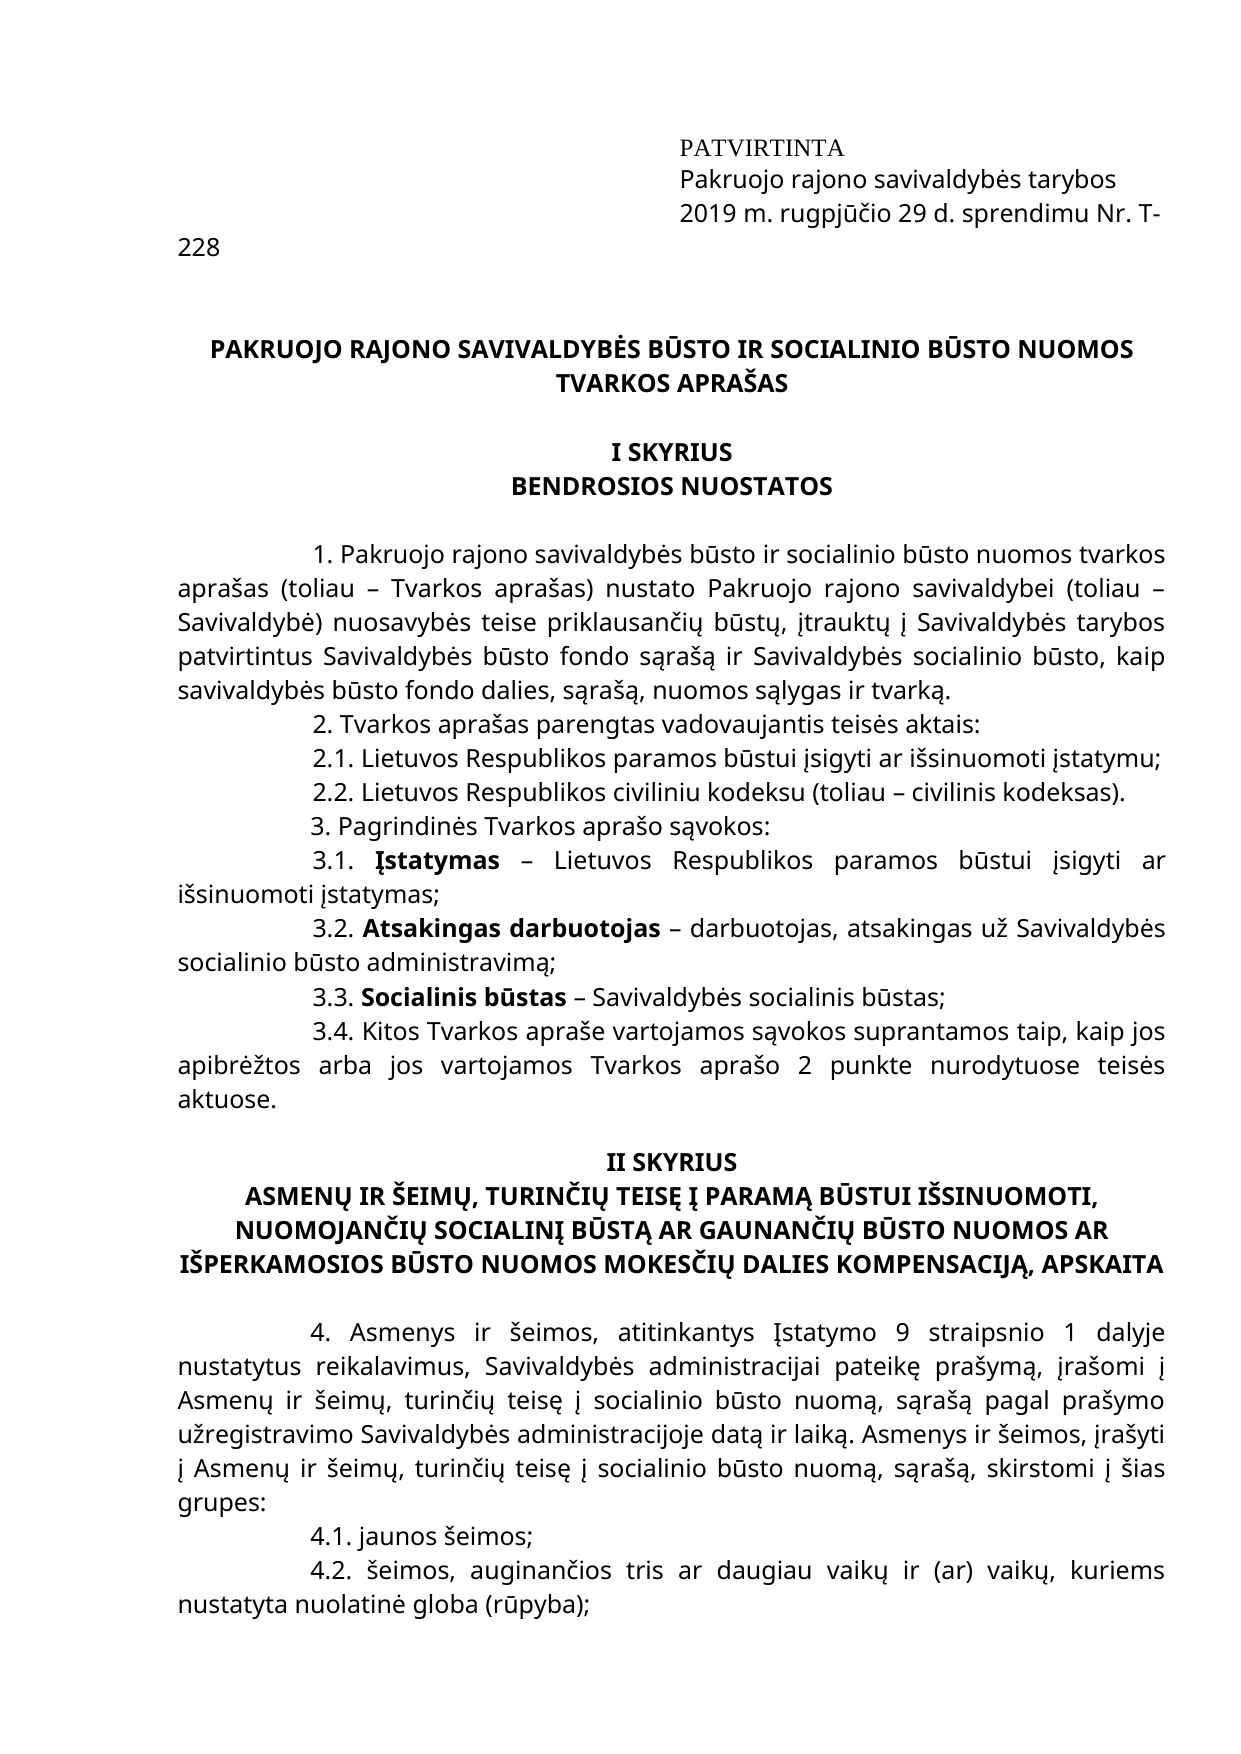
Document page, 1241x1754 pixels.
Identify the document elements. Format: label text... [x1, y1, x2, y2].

text Pakruojo rajono savivaldybės tarybos [177, 162, 1167, 196]
text 3.4. Kitos Tvarkos apraše vartojamos sąvokos suprantamos taip, kaip jos apibrėžtos arba jos vartojamos Tvarkos aprašo 2 punkte nurodytuose teisės aktuose. [177, 1013, 1167, 1115]
text 2. Tvarkos aprašas parengtas vadovaujantis teisės aktais: [177, 707, 1167, 741]
text 3.3. Socialinis būstas – Savivaldybės socialinis būstas; [177, 979, 1167, 1013]
text 3.1. Įstatymas – Lietuvos Respublikos paramos būstui įsigyti ar išsinuomoti įstatymas; [177, 843, 1167, 911]
text 2.1. Lietuvos Respublikos paramos būstui įsigyti ar išsinuomoti įstatymu; [177, 741, 1167, 775]
text PATVIRTINTA [177, 133, 1196, 162]
text BENDROSIOS NUOSTATOS [177, 468, 1167, 502]
text 3. Pagrindinės Tvarkos aprašo sąvokos: [177, 809, 1167, 843]
text 4. Asmenys ir šeimos, atitinkantys Įstatymo 9 straipsnio 1 dalyje nustatytus reikalavimus, Savivaldybės administracijai pateikę prašymą, įrašomi į Asmenų ir šeimų, turinčių teisę į socialinio būsto nuomą, sąrašą pagal prašymo užregistravimo Savivaldybės administracijoje datą ir laiką. Asmenys ir šeimos, įrašyti į Asmenų ir šeimų, turinčių teisę į socialinio būsto nuomą, sąrašą, skirstomi į šias grupes: [177, 1314, 1167, 1519]
text 3.2. Atsakingas darbuotojas – darbuotojas, atsakingas už Savivaldybės socialinio būsto administravimą; [177, 911, 1167, 979]
text 2019 m. rugpjūčio 29 d. sprendimu Nr. T-228 [177, 196, 1167, 264]
text 1. Pakruojo rajono savivaldybės būsto ir socialinio būsto nuomos tvarkos aprašas (toliau – Tvarkos aprašas) nustato Pakruojo rajono savivaldybei (toliau – Savivaldybė) nuosavybės teise priklausančių būstų, įtrauktų į Savivaldybės tarybos patvirtintus Savivaldybės būsto fondo sąrašą ir Savivaldybės socialinio būsto, kaip savivaldybės būsto fondo dalies, sąrašą, nuomos sąlygas ir tvarką. [177, 536, 1167, 707]
text 4.2. šeimos, auginančios tris ar daugiau vaikų ir (ar) vaikų, kuriems nustatyta nuolatinė globa (rūpyba); [177, 1553, 1167, 1621]
text 2.2. Lietuvos Respublikos civiliniu kodeksu (toliau – civilinis kodeksas). [177, 775, 1167, 809]
text PAKRUOJO RAJONO SAVIVALDYBĖS BŪSTO IR SOCIALINIO BŪSTO NUOMOS TVARKOS APRAŠAS [177, 332, 1167, 400]
text ASMENŲ IR ŠEIMŲ, TURINČIŲ TEISĘ Į PARAMĄ BŪSTUI IŠSINUOMOTI, NUOMOJANČIŲ SOCIALINĮ BŪSTĄ AR GAUNANČIŲ BŪSTO NUOMOS AR IŠPERKAMOSIOS BŪSTO NUOMOS MOKESČIŲ DALIES KOMPENSACIJĄ, APSKAITA [177, 1178, 1167, 1280]
text I SKYRIUS [177, 434, 1167, 468]
text II SKYRIUS [177, 1144, 1167, 1178]
text 4.1. jaunos šeimos; [177, 1519, 1167, 1553]
